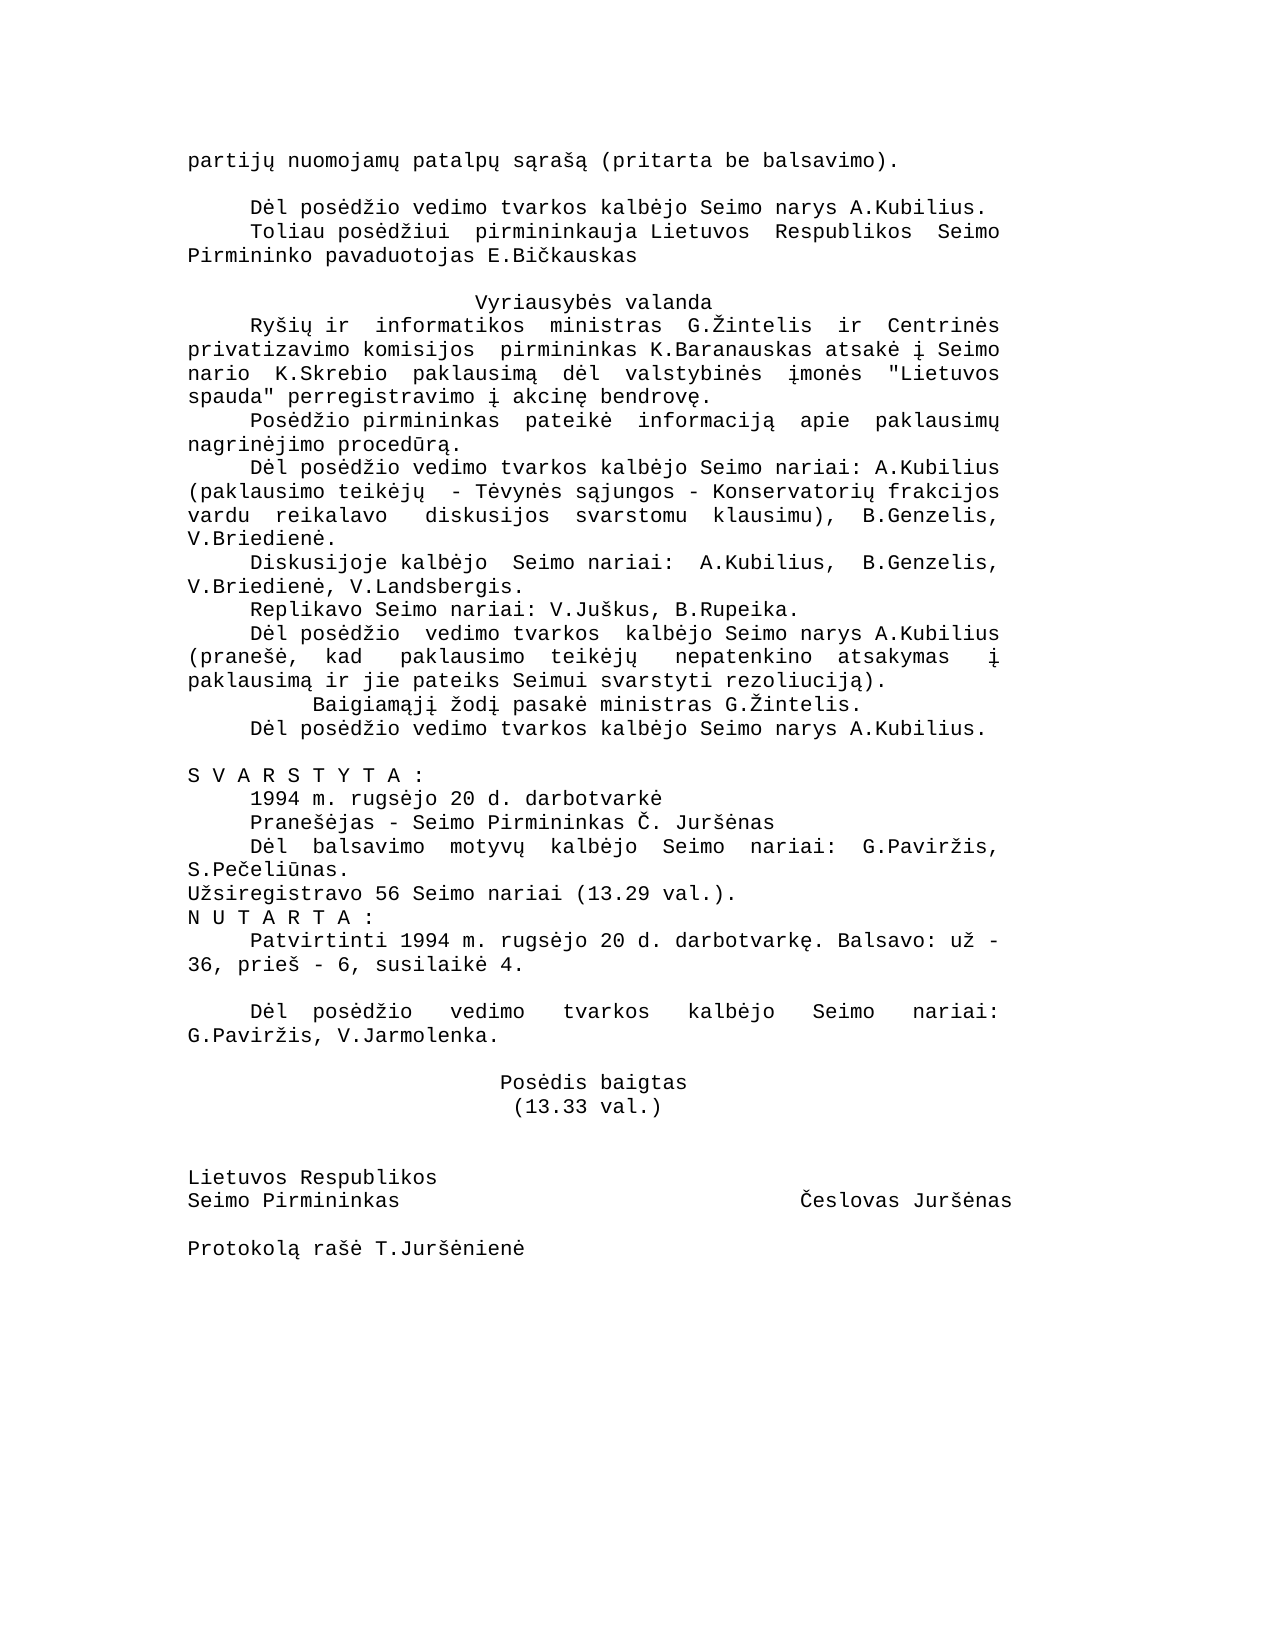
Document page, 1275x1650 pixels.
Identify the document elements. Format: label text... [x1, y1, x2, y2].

text Diskusijoje kalbėjo Seimo nariai: A.Kubilius, B.Genzelis, [187, 552, 1087, 576]
text V.Briedienė, V.Landsbergis. [187, 576, 1087, 599]
text Dėl balsavimo motyvų kalbėjo Seimo nariai: G.Paviržis, [187, 836, 1087, 859]
text S V A R S T Y T A : [187, 765, 1087, 788]
text partijų nuomojamų patalpų sąrašą (pritarta be balsavimo). [187, 150, 1087, 174]
text Toliau posėdžiui pirmininkauja Lietuvos Respublikos Seimo [187, 221, 1087, 244]
text 1994 m. rugsėjo 20 d. darbotvarkė [187, 788, 1087, 812]
text Baigiamąjį žodį pasakė ministras G.Žintelis. [187, 694, 1087, 717]
text privatizavimo komisijos pirmininkas K.Baranauskas atsakė į Seimo [187, 339, 1087, 363]
text Pranešėjas - Seimo Pirmininkas Č. Juršėnas [187, 812, 1087, 836]
text Dėl posėdžio vedimo tvarkos kalbėjo Seimo narys A.Kubilius [187, 623, 1087, 647]
text Posėdžio pirmininkas pateikė informaciją apie paklausimų [187, 410, 1087, 434]
text S.Pečeliūnas. [187, 859, 1087, 883]
text Dėl posėdžio vedimo tvarkos kalbėjo Seimo nariai: A.Kubilius [187, 457, 1087, 481]
text paklausimą ir jie pateiks Seimui svarstyti rezoliuciją). [187, 670, 1087, 694]
text vardu reikalavo diskusijos svarstomu klausimu), B.Genzelis, [187, 505, 1087, 528]
text Lietuvos Respublikos [187, 1167, 1087, 1190]
text V.Briedienė. [187, 528, 1087, 552]
text Replikavo Seimo nariai: V.Juškus, B.Rupeika. [187, 599, 1087, 623]
text Posėdis baigtas [187, 1072, 1087, 1096]
text Dėl posėdžio vedimo tvarkos kalbėjo Seimo narys A.Kubilius. [187, 197, 1087, 221]
text nario K.Skrebio paklausimą dėl valstybinės įmonės "Lietuvos [187, 363, 1087, 386]
text (paklausimo teikėjų - Tėvynės sąjungos - Konservatorių frakcijos [187, 481, 1087, 505]
text (13.33 val.) [187, 1096, 1087, 1119]
text (pranešė, kad paklausimo teikėjų nepatenkino atsakymas į [187, 647, 1087, 670]
text Ryšių ir informatikos ministras G.Žintelis ir Centrinės [187, 316, 1087, 339]
text nagrinėjimo procedūrą. [187, 434, 1087, 457]
text G.Paviržis, V.Jarmolenka. [187, 1025, 1087, 1048]
text 36, prieš - 6, susilaikė 4. [187, 954, 1087, 978]
text Vyriausybės valanda [187, 292, 1087, 316]
text Seimo Pirmininkas Česlovas Juršėnas [187, 1190, 1087, 1214]
text N U T A R T A : [187, 907, 1087, 930]
text Pirmininko pavaduotojas E.Bičkauskas [187, 244, 1087, 268]
text spauda" perregistravimo į akcinę bendrovę. [187, 386, 1087, 410]
text Dėl posėdžio vedimo tvarkos kalbėjo Seimo narys A.Kubilius. [187, 717, 1087, 741]
text Dėl posėdžio vedimo tvarkos kalbėjo Seimo nariai: [187, 1001, 1087, 1025]
text Protokolą rašė T.Juršėnienė [187, 1238, 1087, 1261]
text Užsiregistravo 56 Seimo nariai (13.29 val.). [187, 883, 1087, 907]
text Patvirtinti 1994 m. rugsėjo 20 d. darbotvarkę. Balsavo: už - [187, 930, 1087, 954]
